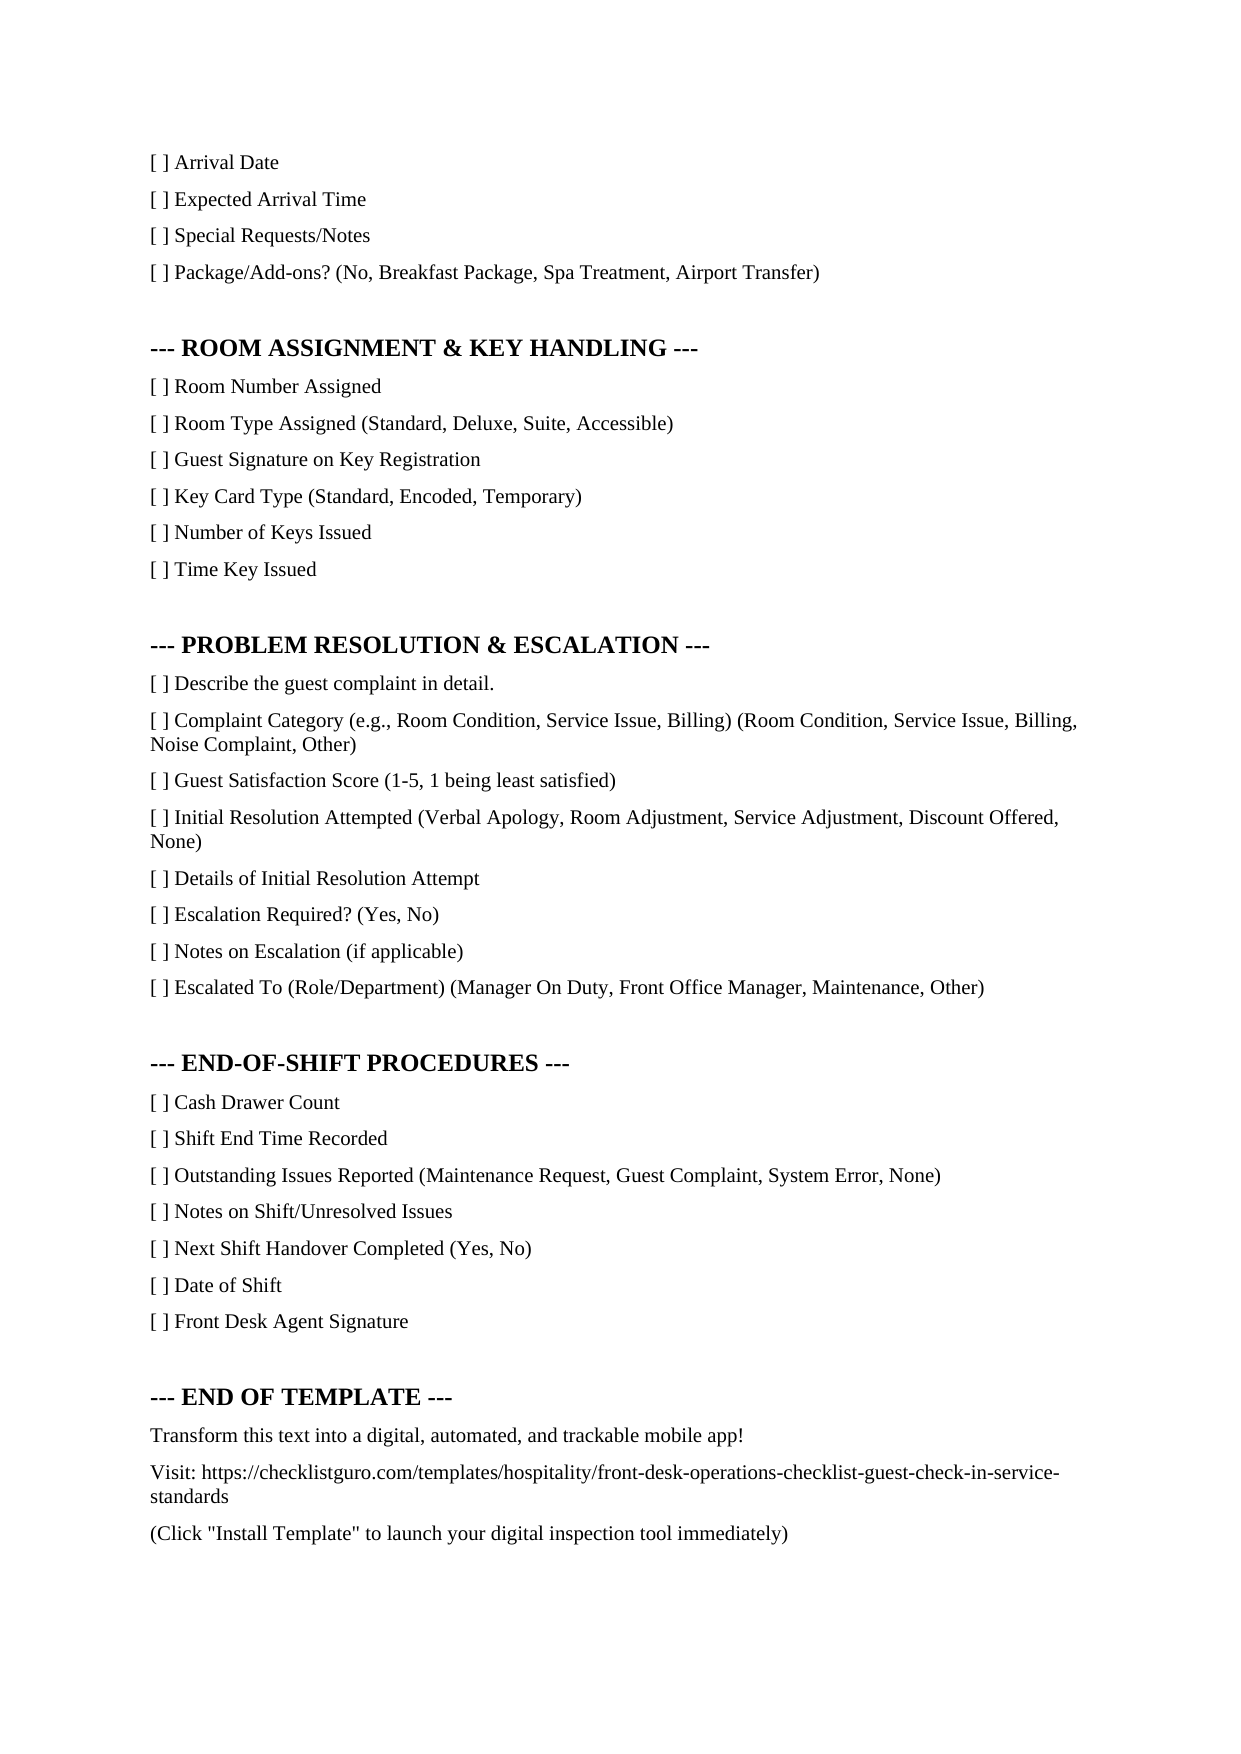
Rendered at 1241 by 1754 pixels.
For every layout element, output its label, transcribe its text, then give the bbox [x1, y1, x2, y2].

text [ ] Details of Initial Resolution Attempt [150, 866, 1090, 890]
text Transform this text into a digital, automated, and trackable mobile app! [150, 1423, 1090, 1447]
text [ ] Cash Drawer Count [150, 1090, 1090, 1114]
text --- PROBLEM RESOLUTION & ESCALATION --- [150, 630, 1090, 659]
text [ ] Initial Resolution Attempted (Verbal Apology, Room Adjustment, Service Adjustment, Discount Offered, None) [150, 805, 1090, 853]
text [ ] Expected Arrival Time [150, 187, 1090, 211]
text --- END OF TEMPLATE --- [150, 1382, 1090, 1411]
text [ ] Describe the guest complaint in detail. [150, 671, 1090, 695]
text --- ROOM ASSIGNMENT & KEY HANDLING --- [150, 333, 1090, 362]
text [ ] Guest Satisfaction Score (1-5, 1 being least satisfied) [150, 768, 1090, 792]
text [ ] Date of Shift [150, 1272, 1090, 1297]
text [ ] Front Desk Agent Signature [150, 1309, 1090, 1333]
text --- END-OF-SHIFT PROCEDURES --- [150, 1048, 1090, 1077]
text [ ] Shift End Time Recorded [150, 1126, 1090, 1150]
text [ ] Notes on Shift/Unresolved Issues [150, 1199, 1090, 1223]
text (Click "Install Template" to launch your digital inspection tool immediately) [150, 1521, 1090, 1545]
text [ ] Notes on Escalation (if applicable) [150, 939, 1090, 963]
text [ ] Outstanding Issues Reported (Maintenance Request, Guest Complaint, System Error, None) [150, 1163, 1090, 1187]
text [ ] Number of Keys Issued [150, 520, 1090, 544]
text [ ] Escalated To (Role/Department) (Manager On Duty, Front Office Manager, Maintenance, Other) [150, 975, 1090, 999]
text [ ] Time Key Issued [150, 557, 1090, 581]
text [ ] Special Requests/Notes [150, 223, 1090, 247]
text [ ] Room Type Assigned (Standard, Deluxe, Suite, Accessible) [150, 411, 1090, 435]
text [ ] Complaint Category (e.g., Room Condition, Service Issue, Billing) (Room Condition, Service Issue, Billing, Noise Complaint, Other) [150, 708, 1090, 756]
text [ ] Room Number Assigned [150, 374, 1090, 398]
text [ ] Key Card Type (Standard, Encoded, Temporary) [150, 484, 1090, 508]
text [ ] Arrival Date [150, 150, 1090, 174]
text [ ] Guest Signature on Key Registration [150, 447, 1090, 471]
text [ ] Escalation Required? (Yes, No) [150, 902, 1090, 926]
text [ ] Package/Add-ons? (No, Breakfast Package, Spa Treatment, Airport Transfer) [150, 260, 1090, 284]
text Visit: https://checklistguro.com/templates/hospitality/front-desk-operations-checklist-guest-check-in-service-standards [150, 1460, 1090, 1508]
text [ ] Next Shift Handover Completed (Yes, No) [150, 1236, 1090, 1260]
